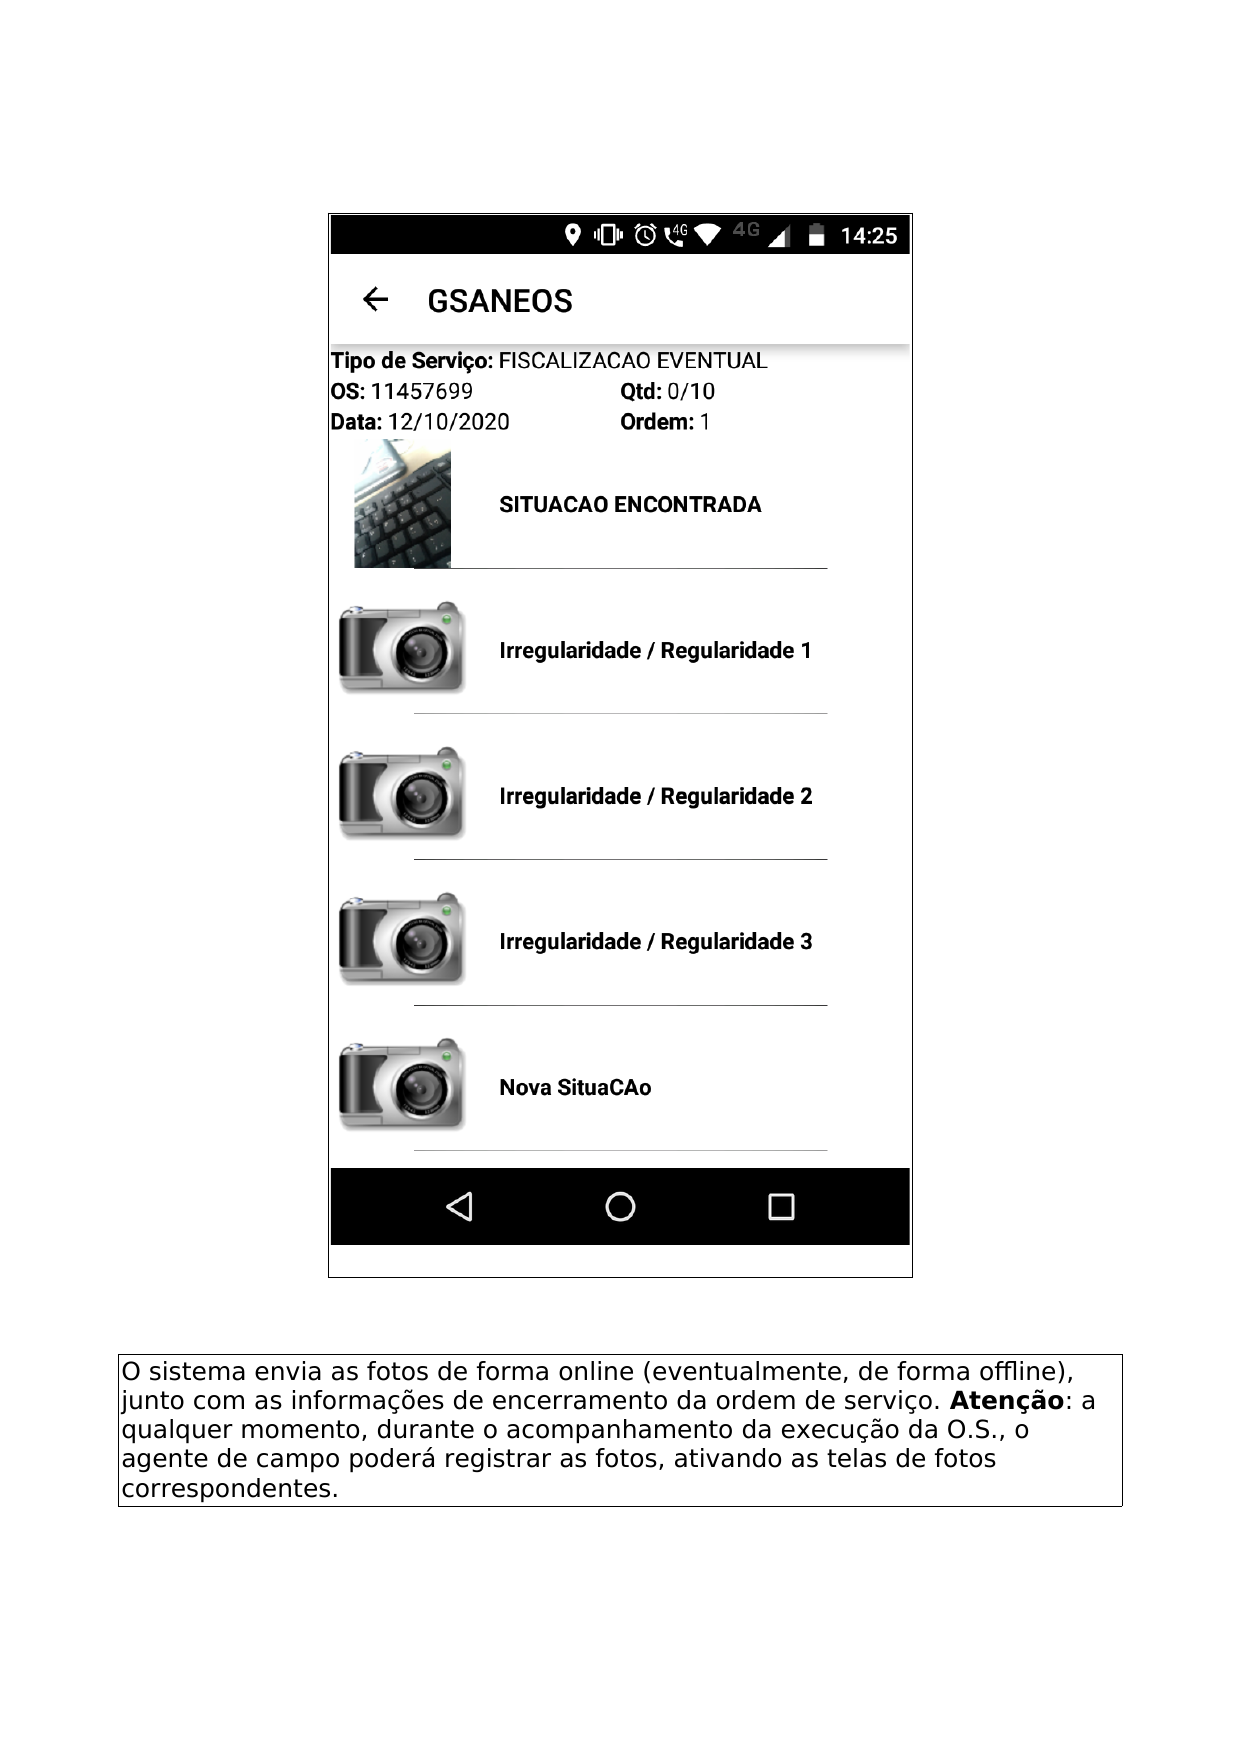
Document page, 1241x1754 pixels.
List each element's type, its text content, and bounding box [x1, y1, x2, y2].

picture [330, 215, 910, 1245]
table_header [329, 214, 912, 1277]
table_header O sistema envia as fotos de forma online (eventualmente, de forma offline), junto com as informações de encerramento da ordem de serviço. Atenção: a qualquer momento, durante o acompanhamento da execução da O.S., o agente de campo poderá registrar as fotos, ativando as telas de fotos correspondentes. [119, 1355, 1122, 1506]
